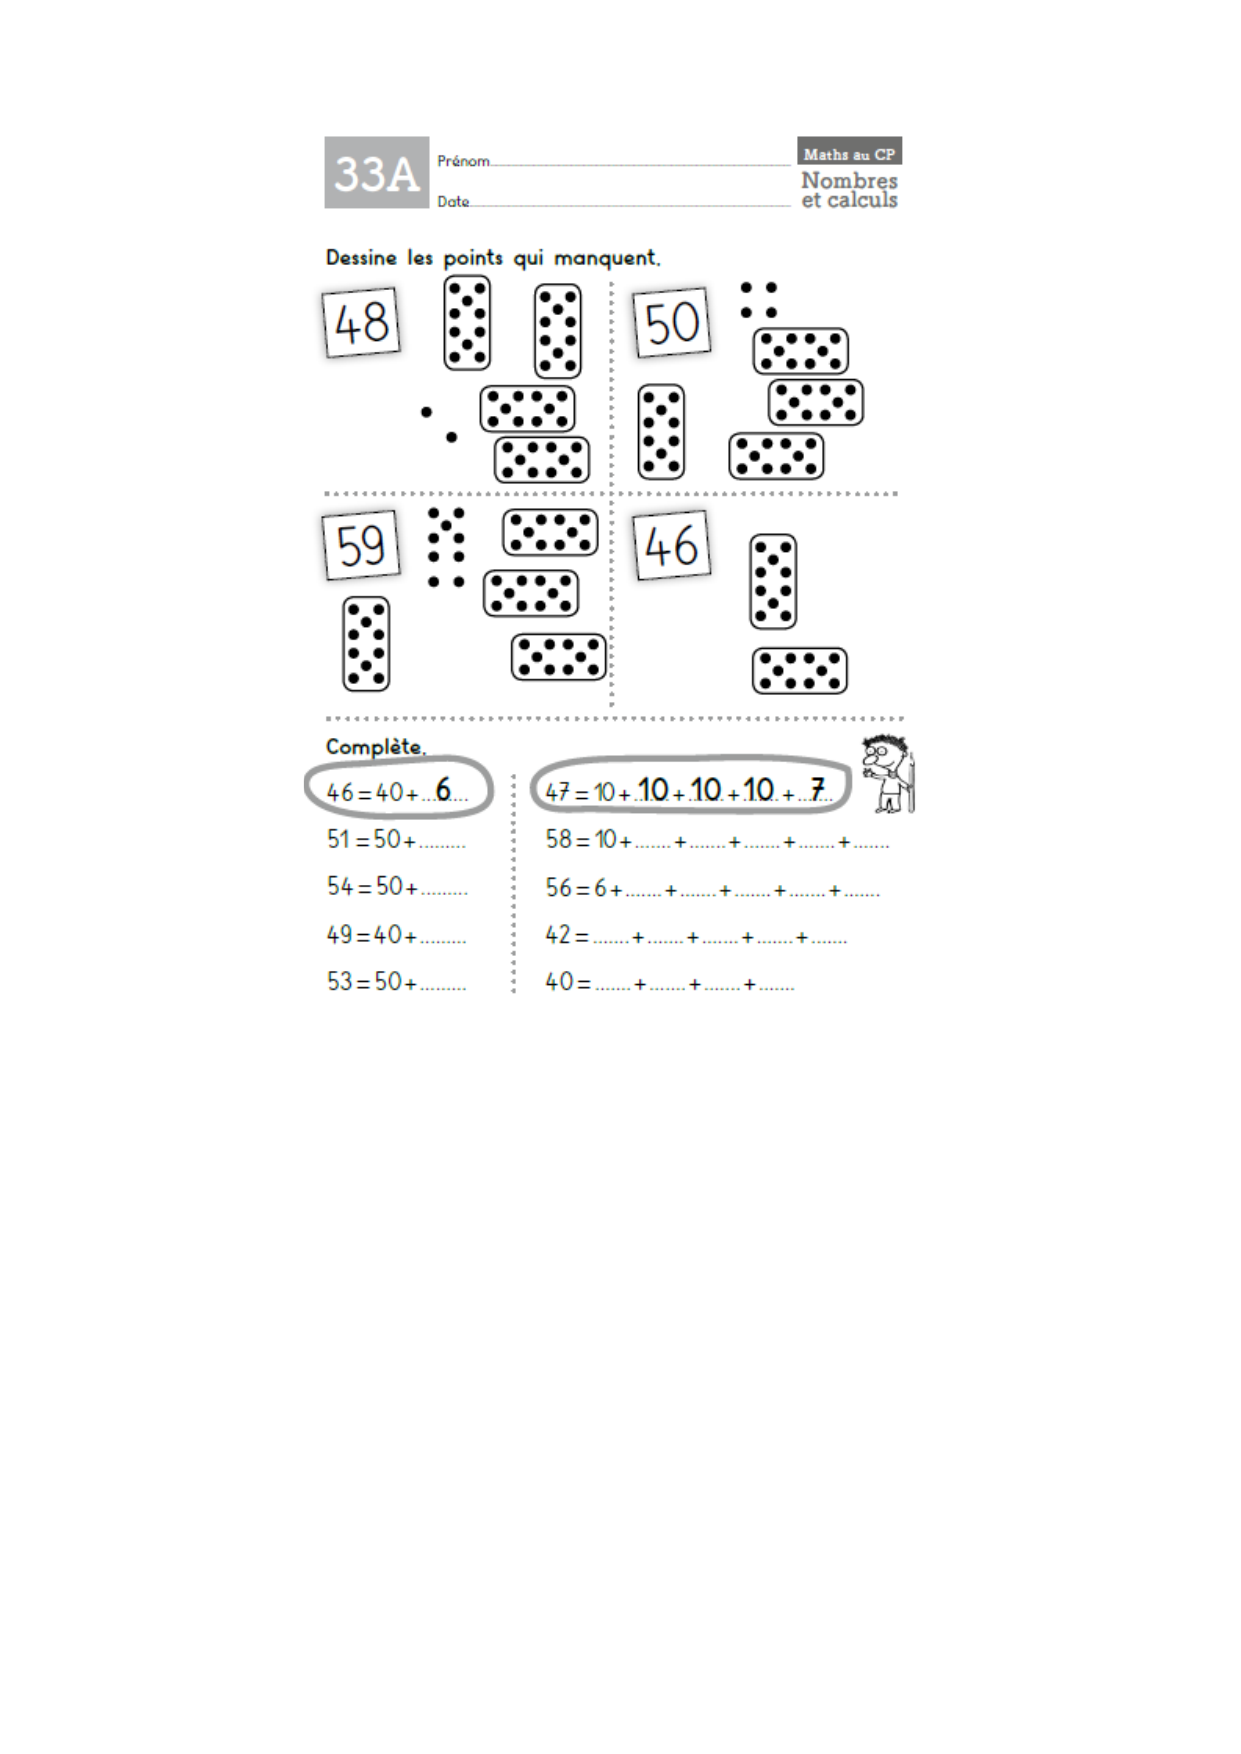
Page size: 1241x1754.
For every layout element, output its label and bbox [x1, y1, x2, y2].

picture [303, 118, 937, 1020]
